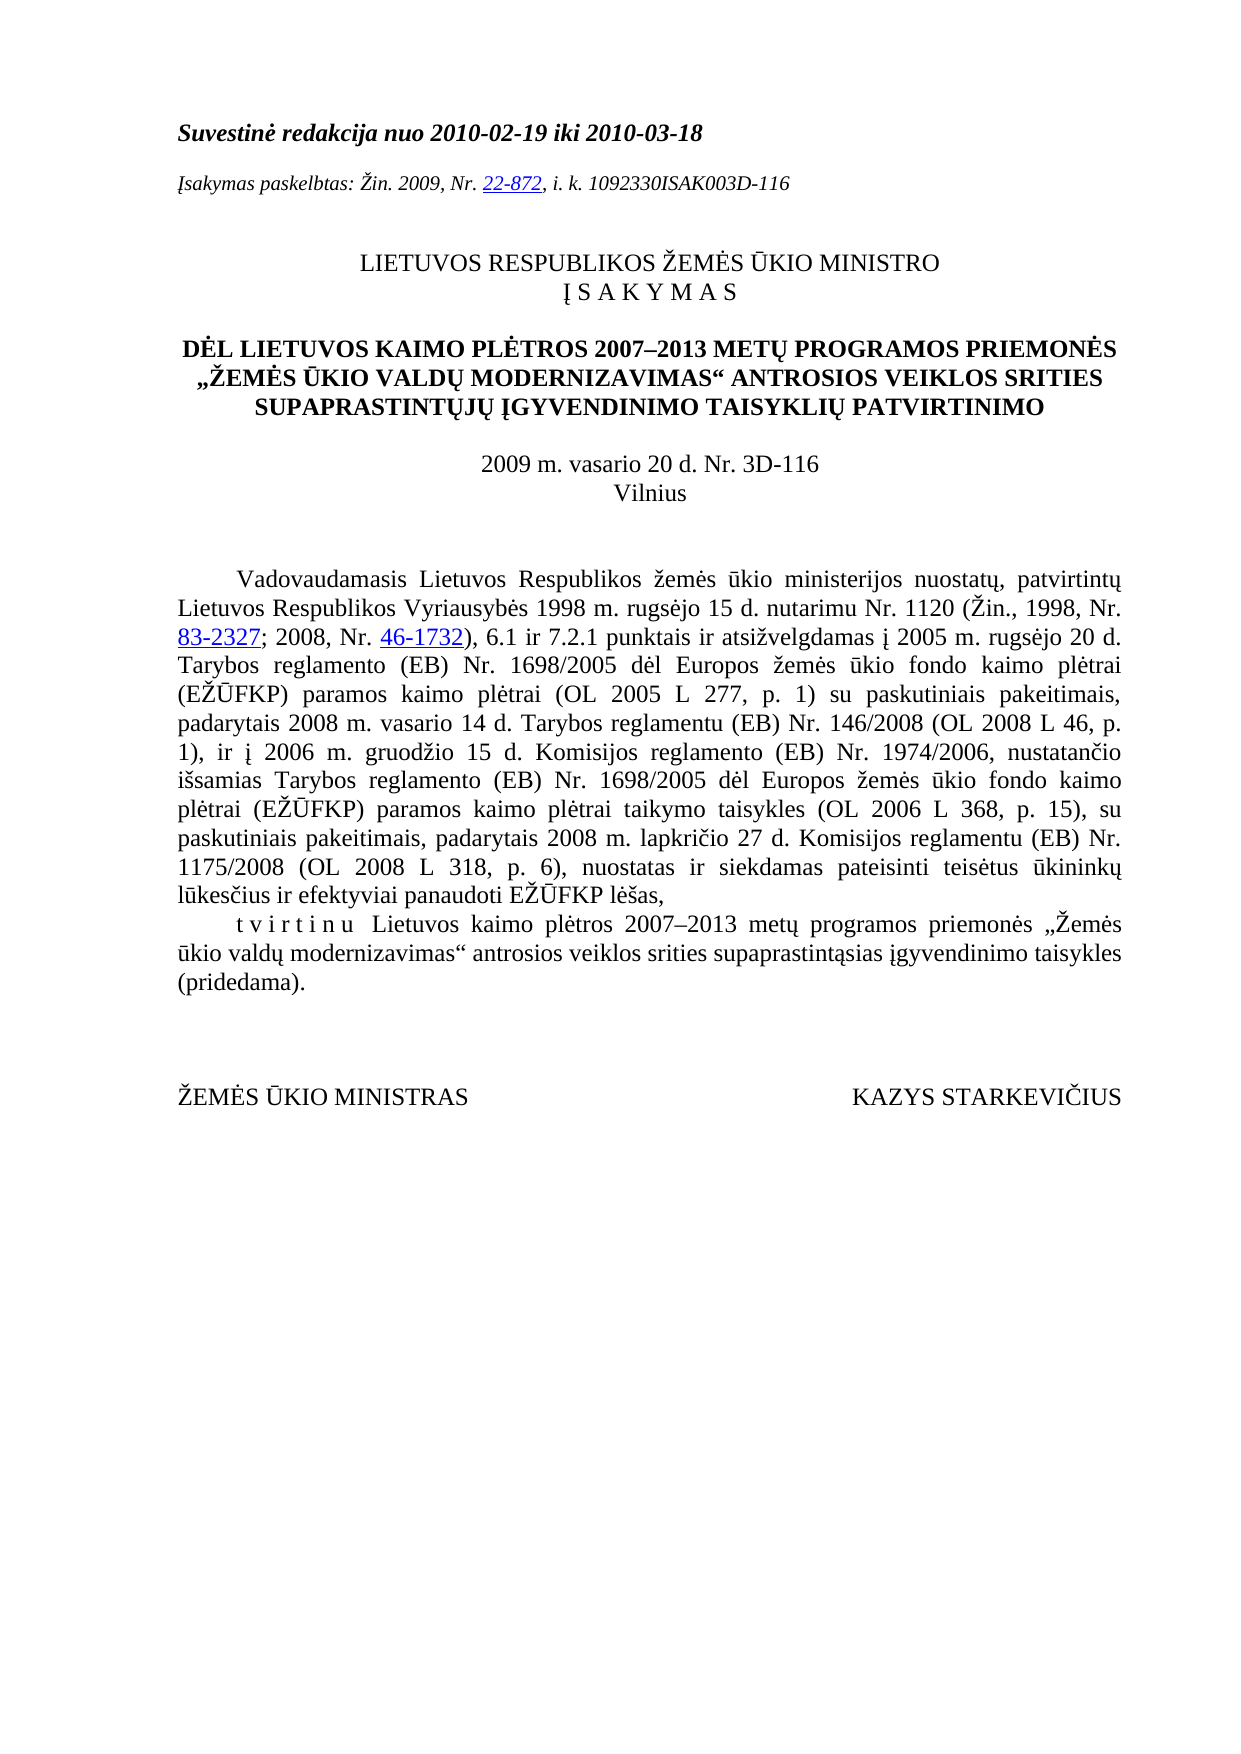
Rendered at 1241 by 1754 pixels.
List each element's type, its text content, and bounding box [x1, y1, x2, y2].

text Vadovaudamasis Lietuvos Respublikos žemės ūkio ministerijos nuostatų, patvirtintų Lietuvos Respublikos Vyriausybės 1998 m. rugsėjo 15 d. nutarimu Nr. 1120 (Žin., 1998, Nr. 83-2327; 2008, Nr. 46-1732), 6.1 ir 7.2.1 punktais ir atsižvelgdamas į 2005 m. rugsėjo 20 d. Tarybos reglamento (EB) Nr. 1698/2005 dėl Europos žemės ūkio fondo kaimo plėtrai (EŽŪFKP) paramos kaimo plėtrai (OL 2005 L 277, p. 1) su paskutiniais pakeitimais, padarytais 2008 m. vasario 14 d. Tarybos reglamentu (EB) Nr. 146/2008 (OL 2008 L 46, p. 1), ir į 2006 m. gruodžio 15 d. Komisijos reglamento (EB) Nr. 1974/2006, nustatančio išsamias Tarybos reglamento (EB) Nr. 1698/2005 dėl Europos žemės ūkio fondo kaimo plėtrai (EŽŪFKP) paramos kaimo plėtrai taikymo taisykles (OL 2006 L 368, p. 15), su paskutiniais pakeitimais, padarytais 2008 m. lapkričio 27 d. Komisijos reglamentu (EB) Nr. 1175/2008 (OL 2008 L 318, p. 6), nuostatas ir siekdamas pateisinti teisėtus ūkininkų lūkesčius ir efektyviai panaudoti EŽŪFKP lėšas, [177, 564, 1122, 909]
text tvirtinu Lietuvos kaimo plėtros 2007–2013 metų programos priemonės „Žemės ūkio valdų modernizavimas“ antrosios veiklos srities supaprastintąsias įgyvendinimo taisykles (pridedama). [177, 909, 1122, 995]
text DĖL LIETUVOS KAIMO PLĖTROS 2007–2013 METŲ PROGRAMOS PRIEMONĖS „ŽEMĖS ŪKIO VALDŲ MODERNIZAVIMAS“ ANTROSIOS VEIKLOS SRITIES SUPAPRASTINTŲJŲ ĮGYVENDINIMO TAISYKLIŲ PATVIRTINIMO [177, 334, 1122, 420]
text ĮSAKYMAS [177, 277, 1122, 305]
text LIETUVOS RESPUBLIKOS ŽEMĖS ŪKIO MINISTRO [177, 248, 1122, 277]
text ŽEMĖS ŪKIO MINISTRAS KAZYS STARKEVIČIUS [177, 1082, 1122, 1110]
text 2009 m. vasario 20 d. Nr. 3D-116 [177, 449, 1122, 478]
text Suvestinė redakcija nuo 2010-02-19 iki 2010-03-18 [177, 118, 1122, 147]
text Įsakymas paskelbtas: Žin. 2009, Nr. 22-872, i. k. 1092330ISAK003D-116 [177, 171, 1122, 195]
text Vilnius [177, 478, 1122, 507]
